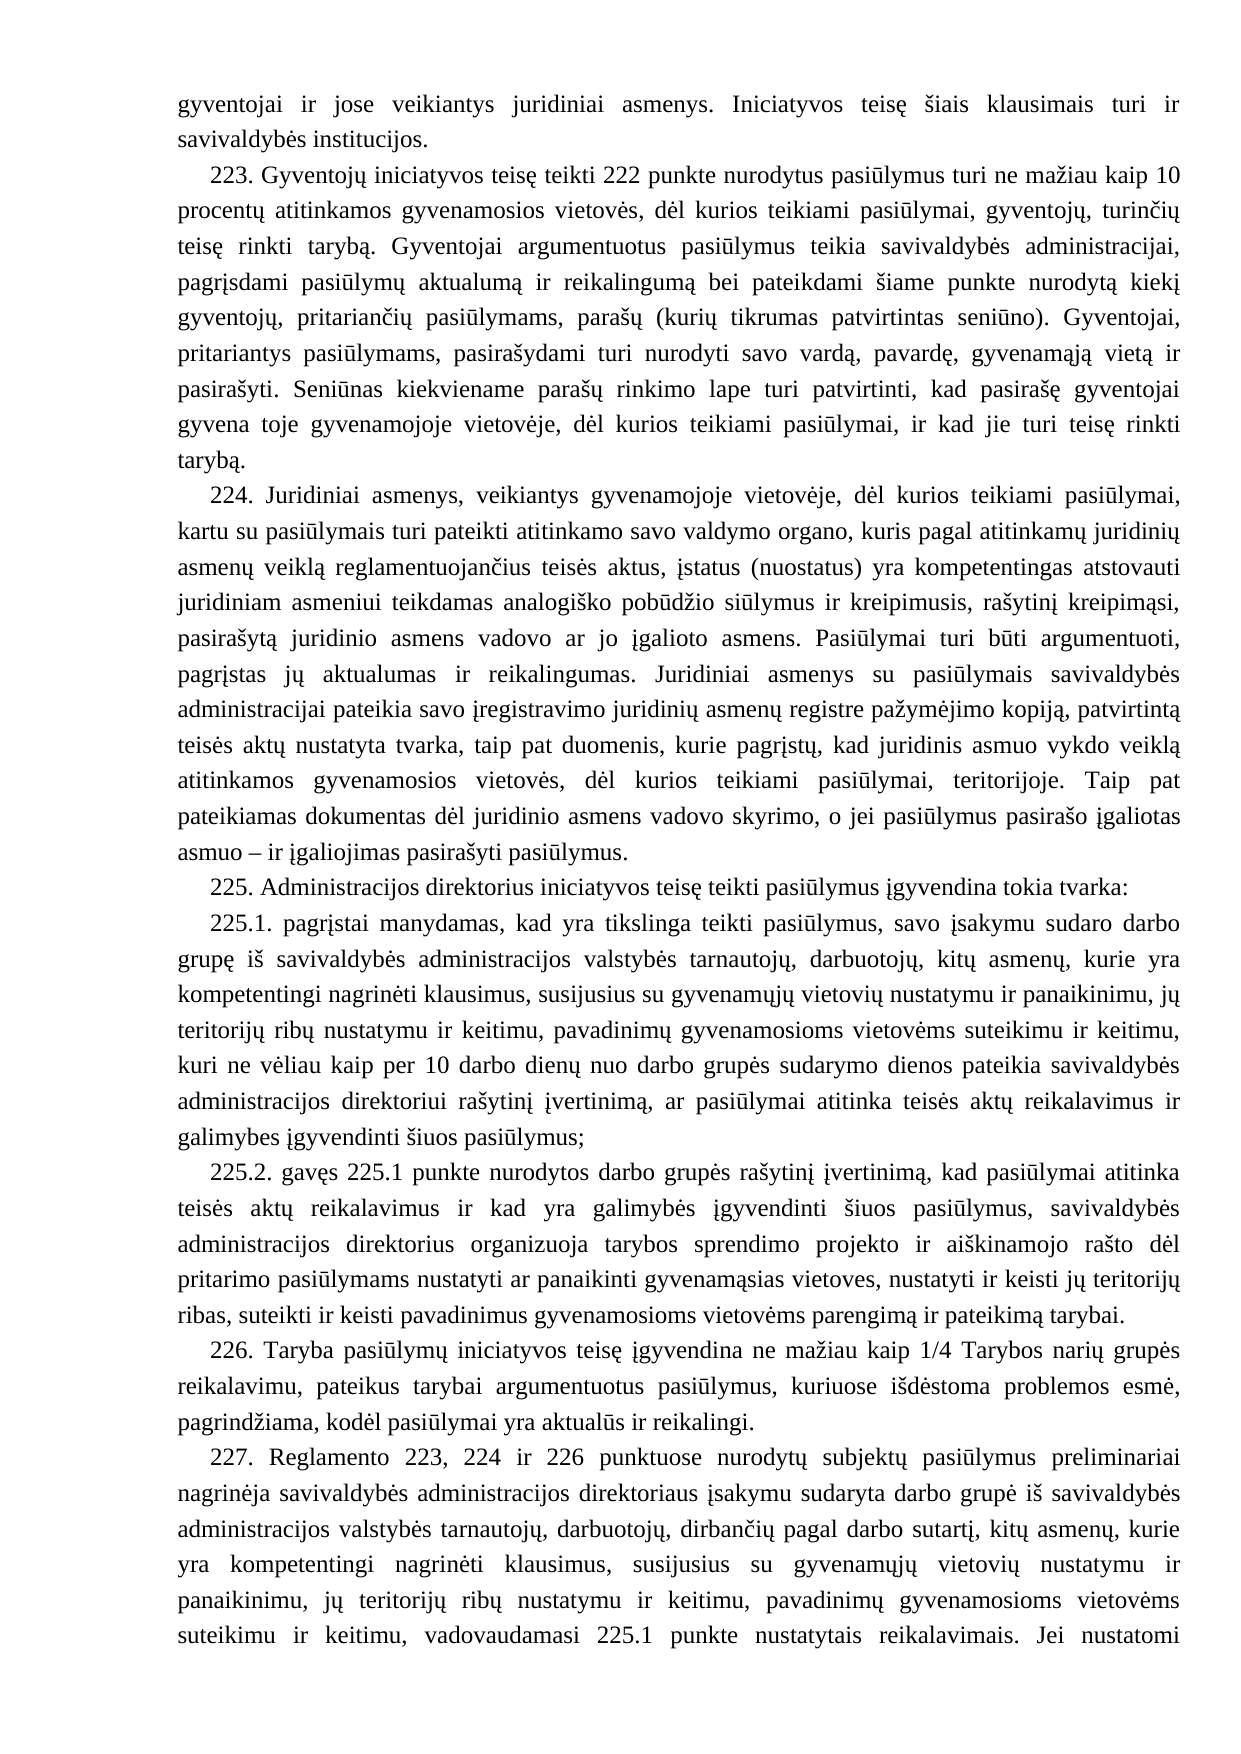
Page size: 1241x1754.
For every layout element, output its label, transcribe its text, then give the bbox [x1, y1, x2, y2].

text 224. Juridiniai asmenys, veikiantys gyvenamojoje vietovėje, dėl kurios teikiami pasiūlymai, kartu su pasiūlymais turi pateikti atitinkamo savo valdymo organo, kuris pagal atitinkamų juridinių asmenų veiklą reglamentuojančius teisės aktus, įstatus (nuostatus) yra kompetentingas atstovauti juridiniam asmeniui teikdamas analogiško pobūdžio siūlymus ir kreipimusis, rašytinį kreipimąsi, pasirašytą juridinio asmens vadovo ar jo įgalioto asmens. Pasiūlymai turi būti argumentuoti, pagrįstas jų aktualumas ir reikalingumas. Juridiniai asmenys su pasiūlymais savivaldybės administracijai pateikia savo įregistravimo juridinių asmenų registre pažymėjimo kopiją, patvirtintą teisės aktų nustatyta tvarka, taip pat duomenis, kurie pagrįstų, kad juridinis asmuo vykdo veiklą atitinkamos gyvenamosios vietovės, dėl kurios teikiami pasiūlymai, teritorijoje. Taip pat pateikiamas dokumentas dėl juridinio asmens vadovo skyrimo, o jei pasiūlymus pasirašo įgaliotas asmuo – ir įgaliojimas pasirašyti pasiūlymus. [177, 481, 1181, 866]
text 223. Gyventojų iniciatyvos teisę teikti 222 punkte nurodytus pasiūlymus turi ne mažiau kaip 10 procentų atitinkamos gyvenamosios vietovės, dėl kurios teikiami pasiūlymai, gyventojų, turinčių teisę rinkti tarybą. Gyventojai argumentuotus pasiūlymus teikia savivaldybės administracijai, pagrįsdami pasiūlymų aktualumą ir reikalingumą bei pateikdami šiame punkte nurodytą kiekį gyventojų, pritariančių pasiūlymams, parašų (kurių tikrumas patvirtintas seniūno). Gyventojai, pritariantys pasiūlymams, pasirašydami turi nurodyti savo vardą, pavardę, gyvenamąją vietą ir pasirašyti. Seniūnas kiekviename parašų rinkimo lape turi patvirtinti, kad pasirašę gyventojai gyvena toje gyvenamojoje vietovėje, dėl kurios teikiami pasiūlymai, ir kad jie turi teisę rinkti tarybą. [177, 160, 1181, 474]
text 226. Taryba pasiūlymų iniciatyvos teisę įgyvendina ne mažiau kaip 1/4 Tarybos narių grupės reikalavimu, pateikus tarybai argumentuotus pasiūlymus, kuriuose išdėstoma problemos esmė, pagrindžiama, kodėl pasiūlymai yra aktualūs ir reikalingi. [177, 1336, 1181, 1436]
text 225.2. gavęs 225.1 punkte nurodytos darbo grupės rašytinį įvertinimą, kad pasiūlymai atitinka teisės aktų reikalavimus ir kad yra galimybės įgyvendinti šiuos pasiūlymus, savivaldybės administracijos direktorius organizuoja tarybos sprendimo projekto ir aiškinamojo rašto dėl pritarimo pasiūlymams nustatyti ar panaikinti gyvenamąsias vietoves, nustatyti ir keisti jų teritorijų ribas, suteikti ir keisti pavadinimus gyvenamosioms vietovėms parengimą ir pateikimą tarybai. [177, 1157, 1181, 1329]
text gyventojai ir jose veikiantys juridiniai asmenys. Iniciatyvos teisę šiais klausimais turi ir savivaldybės institucijos. [177, 89, 1181, 153]
text 225.1. pagrįstai manydamas, kad yra tikslinga teikti pasiūlymus, savo įsakymu sudaro darbo grupę iš savivaldybės administracijos valstybės tarnautojų, darbuotojų, kitų asmenų, kurie yra kompetentingi nagrinėti klausimus, susijusius su gyvenamųjų vietovių nustatymu ir panaikinimu, jų teritorijų ribų nustatymu ir keitimu, pavadinimų gyvenamosioms vietovėms suteikimu ir keitimu, kuri ne vėliau kaip per 10 darbo dienų nuo darbo grupės sudarymo dienos pateikia savivaldybės administracijos direktoriui rašytinį įvertinimą, ar pasiūlymai atitinka teisės aktų reikalavimus ir galimybes įgyvendinti šiuos pasiūlymus; [177, 908, 1181, 1151]
text 227. Reglamento 223, 224 ir 226 punktuose nurodytų subjektų pasiūlymus preliminariai nagrinėja savivaldybės administracijos direktoriaus įsakymu sudaryta darbo grupė iš savivaldybės administracijos valstybės tarnautojų, darbuotojų, dirbančių pagal darbo sutartį, kitų asmenų, kurie yra kompetentingi nagrinėti klausimus, susijusius su gyvenamųjų vietovių nustatymu ir panaikinimu, jų teritorijų ribų nustatymu ir keitimu, pavadinimų gyvenamosioms vietovėms suteikimu ir keitimu, vadovaudamasi 225.1 punkte nustatytais reikalavimais. Jei nustatomi [177, 1442, 1181, 1649]
text 225. Administracijos direktorius iniciatyvos teisę teikti pasiūlymus įgyvendina tokia tvarka: [177, 872, 1181, 901]
